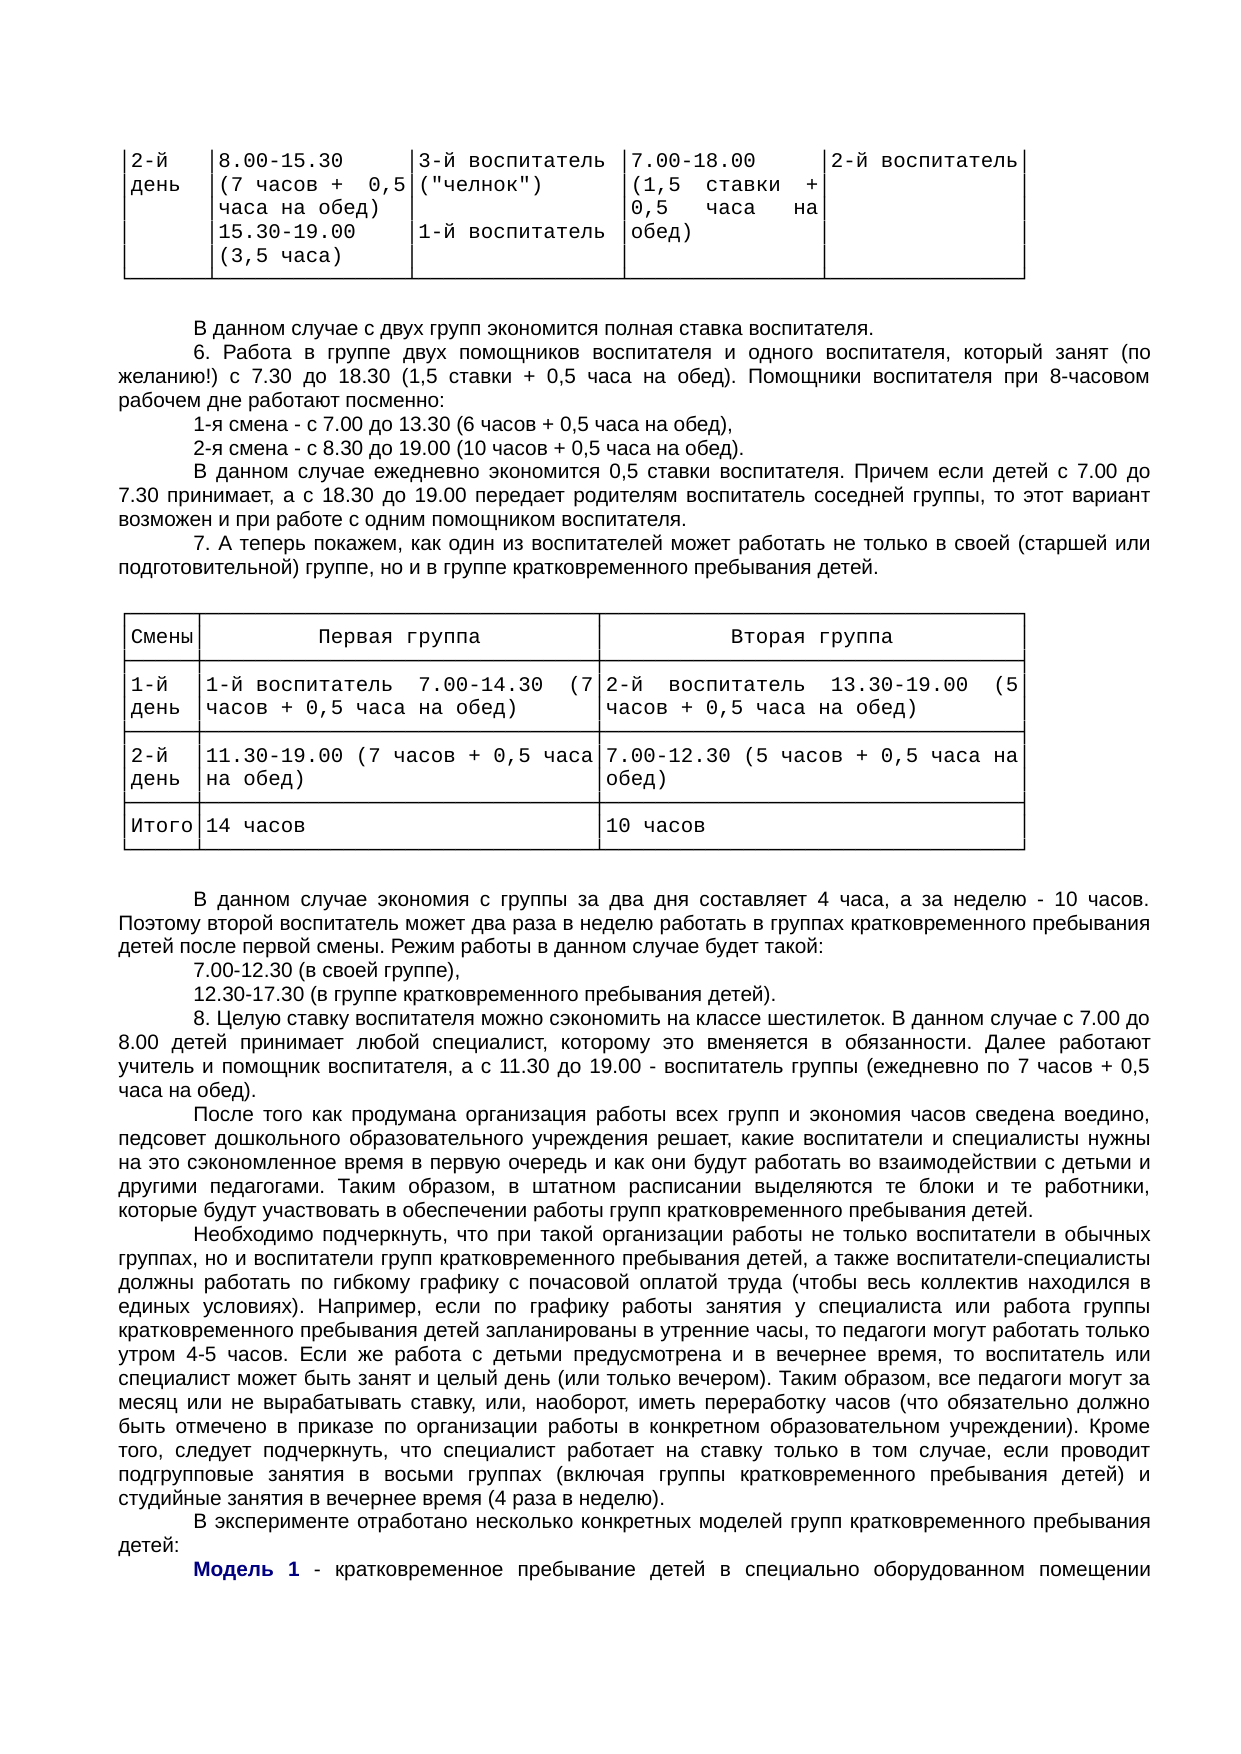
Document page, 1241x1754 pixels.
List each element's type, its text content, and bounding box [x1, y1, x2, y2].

text 8. Целую ставку воспитателя можно сэкономить на классе шестилеток. В данном случае с 7.00 до 8.00 детей принимает любой специалист, которому это вменяется в обязанности. Далее работают учитель и помощник воспитателя, а с 11.30 до 19.00 - воспитатель группы (ежедневно по 7 часов + 0,5 часа на обед). [118, 1006, 1152, 1102]
text │день │на обед) │обед) │ [118, 768, 1152, 792]
text В эксперименте отработано несколько конкретных моделей групп кратковременного пребывания детей: [118, 1509, 1152, 1557]
text ├─────┼───────────────────────────────┼─────────────────────────────────┤ [1025, 721, 1152, 744]
text │2-й │8.00-15.30 │3-й воспитатель │7.00-18.00 │2-й воспитатель│ [118, 150, 1152, 174]
text │2-й │11.30-19.00 (7 часов + 0,5 часа│7.00-12.30 (5 часов + 0,5 часа на│ [118, 744, 1152, 768]
text └─────┴───────────────────────────────┴─────────────────────────────────┘ [118, 839, 1152, 863]
text │1-й │1-й воспитатель 7.00-14.30 (7│2-й воспитатель 13.30-19.00 (5│ [600, 674, 1024, 697]
text │день │(7 часов + 0,5│("челнок") │(1,5 ставки +│ │ [125, 174, 211, 197]
text │ │15.30-19.00 │1-й воспитатель │обед) │ │ [125, 221, 211, 244]
text ├─────┼───────────────────────────────┼─────────────────────────────────┤ [118, 650, 1152, 674]
text Модель 1 - кратковременное пребывание детей в специально оборудованном помещении [118, 1557, 1152, 1581]
text В данном случае с двух групп экономится полная ставка воспитателя. [118, 316, 1152, 339]
text │день │(7 часов + 0,5│("челнок") │(1,5 ставки +│ │ [412, 174, 624, 197]
text После того как продумана организация работы всех групп и экономия часов сведена воедино, педсовет дошкольного образовательного учреждения решает, какие воспитатели и специалисты нужны на это сэкономленное время в первую очередь и как они будут работать во взаимодействии с детьми и другими педагогами. Таким образом, в штатном расписании выделяются те блоки и те работники, которые будут участвовать в обеспечении работы групп кратковременного пребывания детей. [118, 1102, 1152, 1222]
text ├─────┼───────────────────────────────┼─────────────────────────────────┤ [600, 721, 1024, 731]
text │1-й │1-й воспитатель 7.00-14.30 (7│2-й воспитатель 13.30-19.00 (5│ [125, 674, 199, 697]
text ├─────┼───────────────────────────────┼─────────────────────────────────┤ [600, 732, 1024, 744]
text │Смены│ Первая группа │ Вторая группа │ [118, 626, 1152, 650]
text │ │15.30-19.00 │1-й воспитатель │обед) │ │ [825, 221, 1024, 244]
text ├─────┼───────────────────────────────┼─────────────────────────────────┤ [200, 792, 599, 802]
text ┌─────┬───────────────────────────────┬─────────────────────────────────┐ [118, 603, 1152, 626]
text │день │часов + 0,5 часа на обед) │часов + 0,5 часа на обед) │ [118, 697, 1152, 721]
text Необходимо подчеркнуть, что при такой организации работы не только воспитатели в обычных группах, но и воспитатели групп кратковременного пребывания детей, а также воспитатели-специалисты должны работать по гибкому графику с почасовой оплатой труда (чтобы весь коллектив находился в единых условиях). Например, если по графику работы занятия у специалиста или работа группы кратковременного пребывания детей запланированы в утренние часы, то педагоги могут работать только утром 4-5 часов. Если же работа с детьми предусмотрена и в вечернее время, то воспитатель или специалист может быть занят и целый день (или только вечером). Таким образом, все педагоги могут за месяц или не вырабатывать ставку, или, наоборот, иметь переработку часов (что обязательно должно быть отмечено в приказе по организации работы в конкретном образовательном учреждении). Кроме того, следует подчеркнуть, что специалист работает на ставку только в том случае, если проводит подгрупповые занятия в восьми группах (включая группы кратковременного пребывания детей) и студийные занятия в вечернее время (4 раза в неделю). [118, 1222, 1152, 1509]
text В данном случае ежедневно экономится 0,5 ставки воспитателя. Причем если детей с 7.00 до 7.30 принимает, а с 18.30 до 19.00 передает родителям воспитатель соседней группы, то этот вариант возможен и при работе с одним помощником воспитателя. [118, 459, 1152, 531]
text ├─────┼───────────────────────────────┼─────────────────────────────────┤ [200, 732, 599, 744]
text │день │(7 часов + 0,5│("челнок") │(1,5 ставки +│ │ [825, 174, 1024, 197]
text │ │часа на обед) │ │0,5 часа на│ │ [118, 197, 1152, 221]
text │Итого│14 часов │10 часов │ [118, 816, 1152, 839]
text 12.30-17.30 (в группе кратковременного пребывания детей). [118, 982, 1152, 1006]
text 7. А теперь покажем, как один из воспитателей может работать не только в своей (старшей или подготовительной) группе, но и в группе кратковременного пребывания детей. [118, 531, 1152, 579]
text │день │(7 часов + 0,5│("челнок") │(1,5 ставки +│ │ [625, 174, 824, 197]
text ├─────┼───────────────────────────────┼─────────────────────────────────┤ [200, 721, 599, 731]
text 6. Работа в группе двух помощников воспитателя и одного воспитателя, который занят (по желанию!) с 7.30 до 18.30 (1,5 ставки + 0,5 часа на обед). Помощники воспитателя при 8-часовом рабочем дне работают посменно: [118, 339, 1152, 411]
text │1-й │1-й воспитатель 7.00-14.30 (7│2-й воспитатель 13.30-19.00 (5│ [1025, 674, 1152, 697]
text 1-я смена - с 7.00 до 13.30 (6 часов + 0,5 часа на обед), [118, 411, 1152, 435]
text В данном случае экономия с группы за два дня составляет 4 часа, а за неделю - 10 часов. Поэтому второй воспитатель может два раза в неделю работать в группах кратковременного пребывания детей после первой смены. Режим работы в данном случае будет такой: [118, 886, 1152, 958]
text ├─────┼───────────────────────────────┼─────────────────────────────────┤ [600, 803, 1024, 816]
text │день │(7 часов + 0,5│("челнок") │(1,5 ставки +│ │ [212, 174, 411, 197]
text │ │15.30-19.00 │1-й воспитатель │обед) │ │ [412, 221, 624, 244]
text ├─────┼───────────────────────────────┼─────────────────────────────────┤ [600, 792, 1024, 802]
text │ │15.30-19.00 │1-й воспитатель │обед) │ │ [212, 221, 411, 244]
text 2-я смена - с 8.30 до 19.00 (10 часов + 0,5 часа на обед). [118, 435, 1152, 459]
text ├─────┼───────────────────────────────┼─────────────────────────────────┤ [200, 803, 599, 816]
text ├─────┼───────────────────────────────┼─────────────────────────────────┤ [1025, 792, 1152, 816]
text │ │(3,5 часа) │ │ │ │ [118, 244, 1152, 268]
text │ │15.30-19.00 │1-й воспитатель │обед) │ │ [625, 221, 824, 244]
text │день │(7 часов + 0,5│("челнок") │(1,5 ставки +│ │ [1025, 174, 1152, 197]
text │ │15.30-19.00 │1-й воспитатель │обед) │ │ [1025, 221, 1152, 244]
text └──────┴───────────────┴────────────────┴───────────────┴───────────────┘ [118, 268, 1152, 292]
text 7.00-12.30 (в своей группе), [118, 958, 1152, 982]
text │1-й │1-й воспитатель 7.00-14.30 (7│2-й воспитатель 13.30-19.00 (5│ [200, 674, 599, 697]
